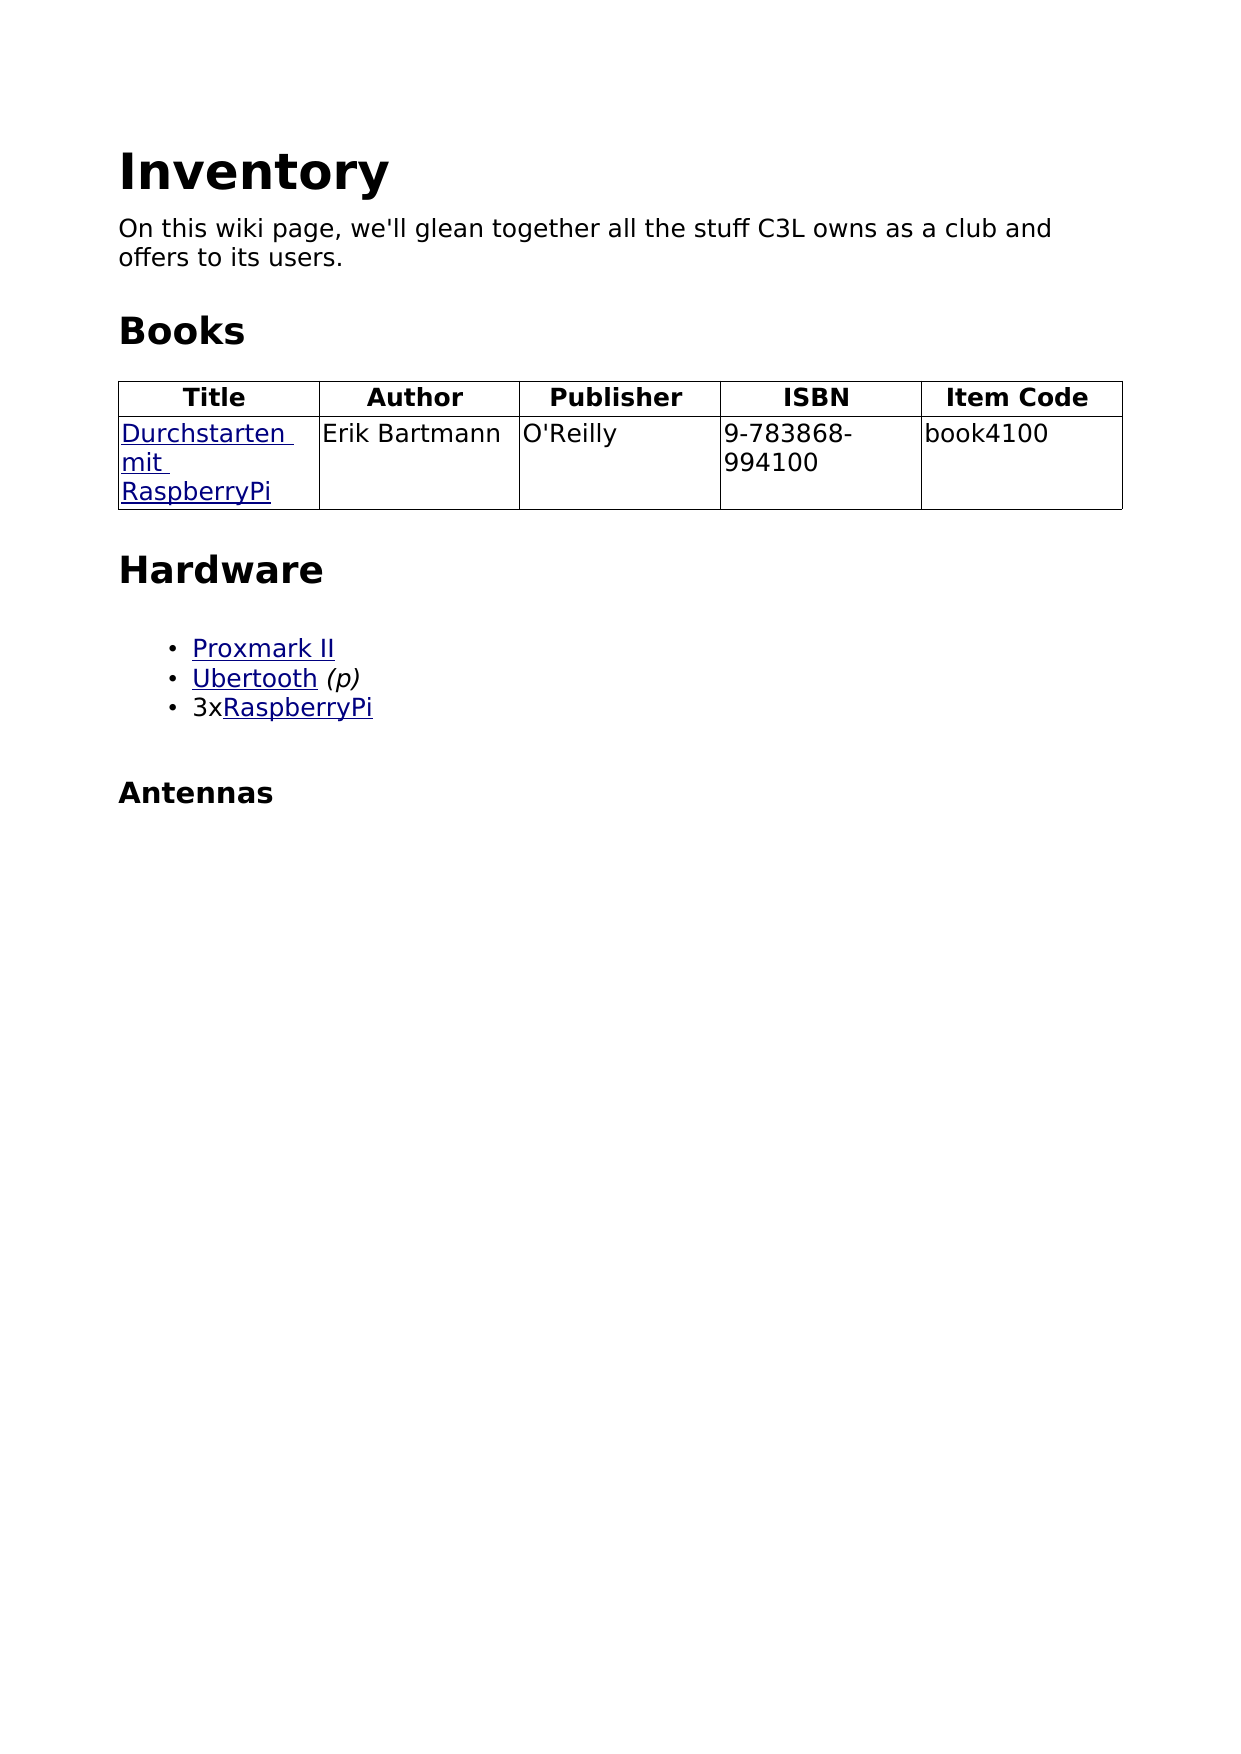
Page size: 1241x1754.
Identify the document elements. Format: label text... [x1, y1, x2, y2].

table_header Publisher [520, 382, 720, 416]
list Proxmark II [177, 635, 1122, 664]
subtitle Antennas [118, 777, 1122, 811]
table_header Author [320, 382, 519, 416]
subtitle Hardware [118, 549, 1122, 593]
table_header ISBN [721, 382, 921, 416]
table_cell Erik Bartmann [320, 417, 519, 509]
table_cell 9-783868-994100 [721, 417, 921, 509]
list Ubertooth (p) [177, 664, 1122, 693]
text On this wiki page, we'll glean together all the stuff C3L owns as a club and offers to its users. [118, 214, 1122, 272]
table_header Item Code [922, 382, 1122, 416]
subtitle Inventory [118, 143, 1122, 201]
list 3xRaspberryPi [177, 693, 1122, 722]
table_cell O'Reilly [520, 417, 720, 509]
table_cell book4100 [922, 417, 1122, 509]
table_header Title [119, 382, 319, 416]
subtitle Books [118, 310, 1122, 353]
table_cell Durchstarten mit RaspberryPi [119, 417, 319, 509]
